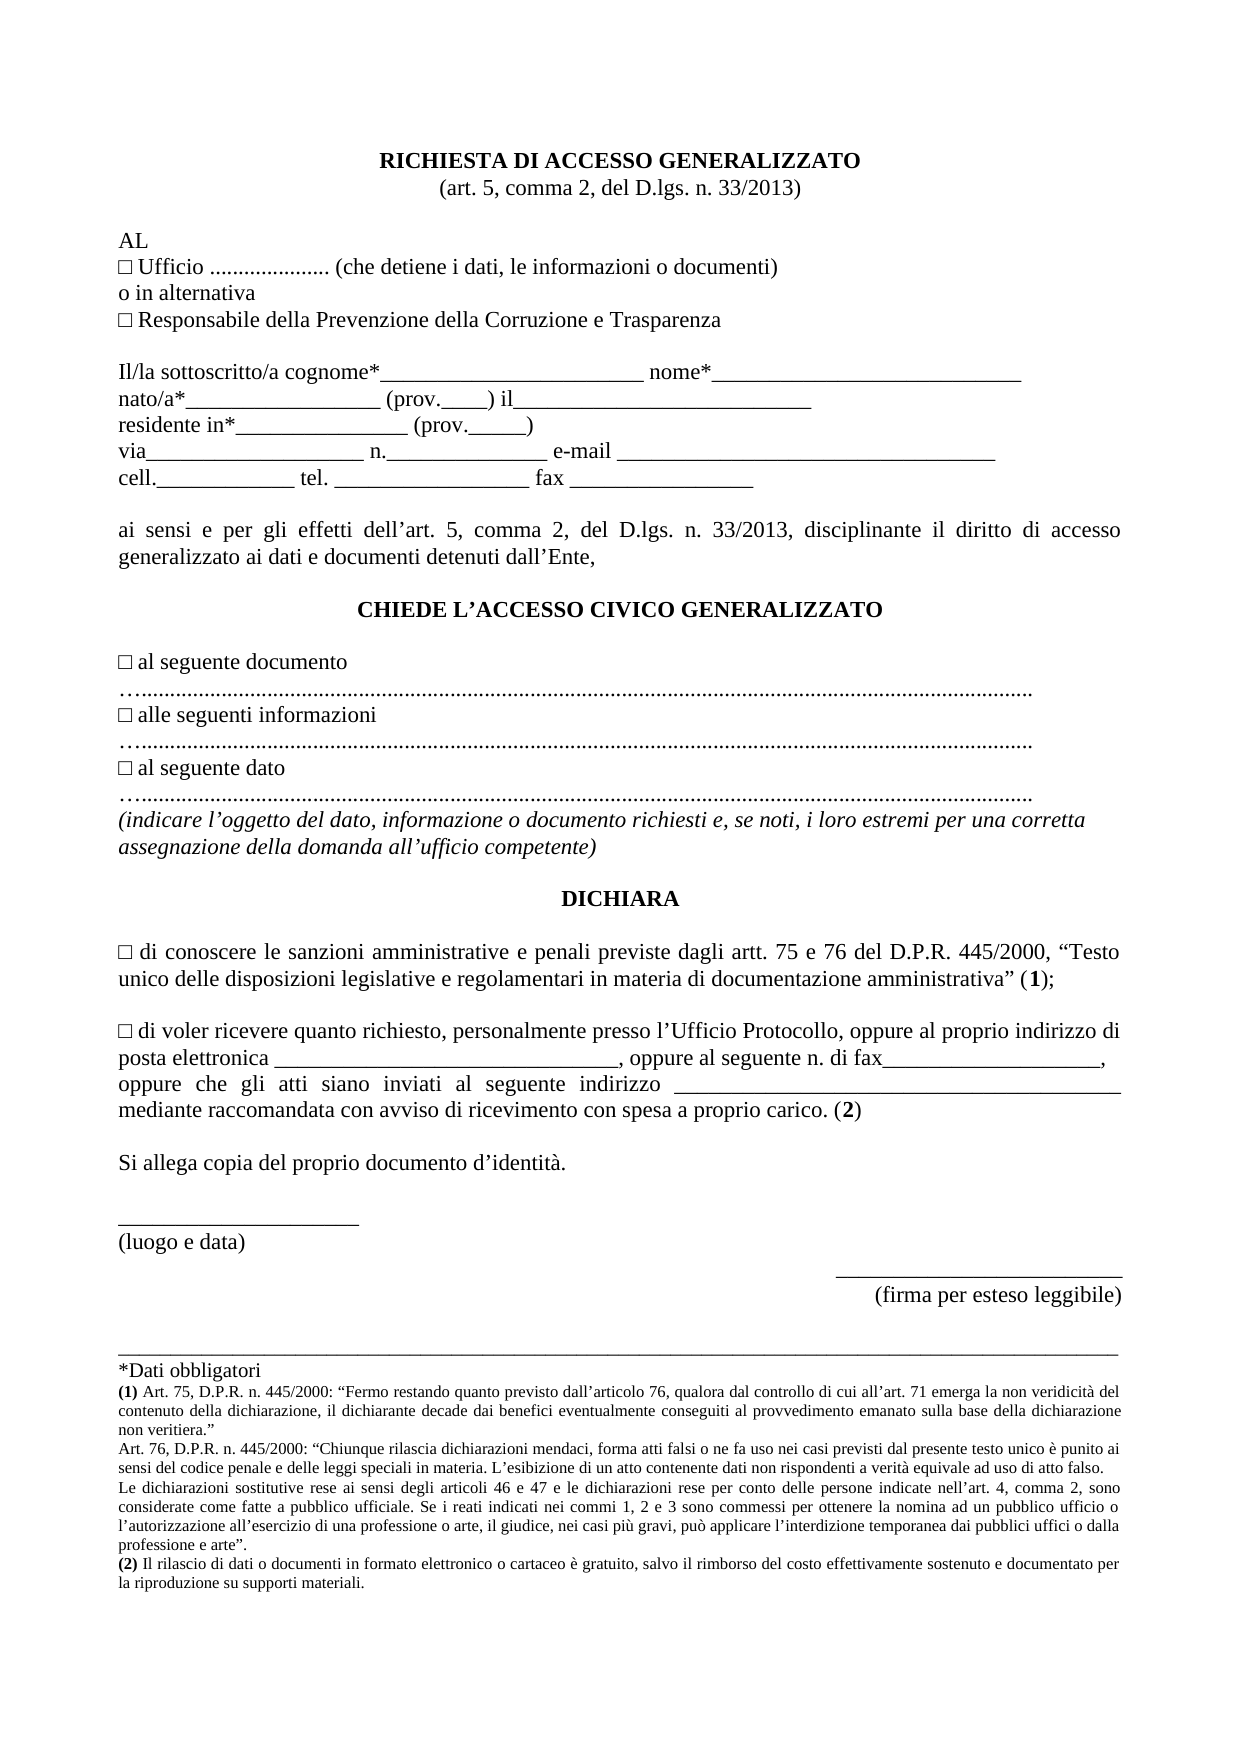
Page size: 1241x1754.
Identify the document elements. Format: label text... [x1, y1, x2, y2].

text (2) Il rilascio di dati o documenti in formato elettronico o cartaceo è gratuito, salvo il rimborso del costo effettivamente sostenuto e documentato per la riproduzione su supporti materiali. [118, 1554, 1122, 1592]
text (1) Art. 75, D.P.R. n. 445/2000: “Fermo restando quanto previsto dall’articolo 76, qualora dal controllo di cui all’art. 71 emerga la non veridicità del contenuto della dichiarazione, il dichiarante decade dai benefici eventualmente conseguiti al provvedimento emanato sulla base della dichiarazione non veritiera.” [118, 1382, 1122, 1439]
text oppure che gli atti siano inviati al seguente indirizzo _______________________________________ mediante raccomandata con avviso di ricevimento con spesa a proprio carico. (2) [118, 1070, 1122, 1123]
text via___________________ n.______________ e-mail _________________________________ [118, 437, 1122, 464]
text Il/la sottoscritto/a cognome*_______________________ nome*___________________________ [118, 358, 1122, 385]
text □ di voler ricevere quanto richiesto, personalmente presso l’Ufficio Protocollo, oppure al proprio indirizzo di posta elettronica ______________________________, oppure al seguente n. di fax___________________, [118, 1017, 1122, 1070]
text …............................................................................................................................................................ [118, 675, 1122, 701]
text nato/a*_________________ (prov.____) il__________________________ [118, 385, 1122, 411]
text o in alternativa [118, 279, 1122, 306]
text (indicare l’oggetto del dato, informazione o documento richiesti e, se noti, i loro estremi per una corretta assegnazione della domanda all’ufficio competente) [118, 806, 1122, 859]
text □ al seguente documento [118, 648, 1122, 675]
text …............................................................................................................................................................ [118, 780, 1122, 806]
text *Dati obbligatori [118, 1358, 1122, 1382]
text AL [118, 227, 1122, 253]
text (luogo e data) [118, 1228, 1122, 1254]
text Art. 76, D.P.R. n. 445/2000: “Chiunque rilascia dichiarazioni mendaci, forma atti falsi o ne fa uso nei casi previsti dal presente testo unico è punito ai sensi del codice penale e delle leggi speciali in materia. L’esibizione di un atto contenente dati non rispondenti a verità equivale ad uso di atto falso. [118, 1439, 1122, 1477]
text (art. 5, comma 2, del D.lgs. n. 33/2013) [118, 174, 1122, 200]
text (firma per esteso leggibile) [118, 1281, 1122, 1307]
text □ Responsabile della Prevenzione della Corruzione e Trasparenza [118, 306, 1122, 332]
text DICHIARA [118, 886, 1122, 912]
text □ al seguente dato [118, 754, 1122, 780]
text □ alle seguenti informazioni [118, 701, 1122, 727]
text professione e arte”. [118, 1535, 1122, 1554]
text cell.____________ tel. _________________ fax ________________ [118, 464, 1122, 490]
text ai sensi e per gli effetti dell’art. 5, comma 2, del D.lgs. n. 33/2013, disciplinante il diritto di accesso generalizzato ai dati e documenti detenuti dall’Ente, [118, 517, 1122, 569]
text ________________________________________________________________________________________________ [118, 1333, 1122, 1358]
text □ di conoscere le sanzioni amministrative e penali previste dagli artt. 75 e 76 del D.P.R. 445/2000, “Testo unico delle disposizioni legislative e regolamentari in materia di documentazione amministrativa” (1); [118, 938, 1122, 991]
text …............................................................................................................................................................ [118, 727, 1122, 754]
text Si allega copia del proprio documento d’identità. [118, 1149, 1122, 1175]
text _____________________ [118, 1202, 1122, 1228]
text residente in*_______________ (prov._____) [118, 411, 1122, 437]
text RICHIESTA DI ACCESSO GENERALIZZATO [118, 148, 1122, 174]
text Le dichiarazioni sostitutive rese ai sensi degli articoli 46 e 47 e le dichiarazioni rese per conto delle persone indicate nell’art. 4, comma 2, sono considerate come fatte a pubblico ufficiale. Se i reati indicati nei commi 1, 2 e 3 sono commessi per ottenere la nomina ad un pubblico ufficio o l’autorizzazione all’esercizio di una professione o arte, il giudice, nei casi più gravi, può applicare l’interdizione temporanea dai pubblici uffici o dalla [118, 1477, 1122, 1535]
text CHIEDE L’ACCESSO CIVICO GENERALIZZATO [118, 596, 1122, 622]
text _________________________ [118, 1254, 1122, 1281]
text □ Ufficio ..................... (che detiene i dati, le informazioni o documenti) [118, 253, 1122, 279]
